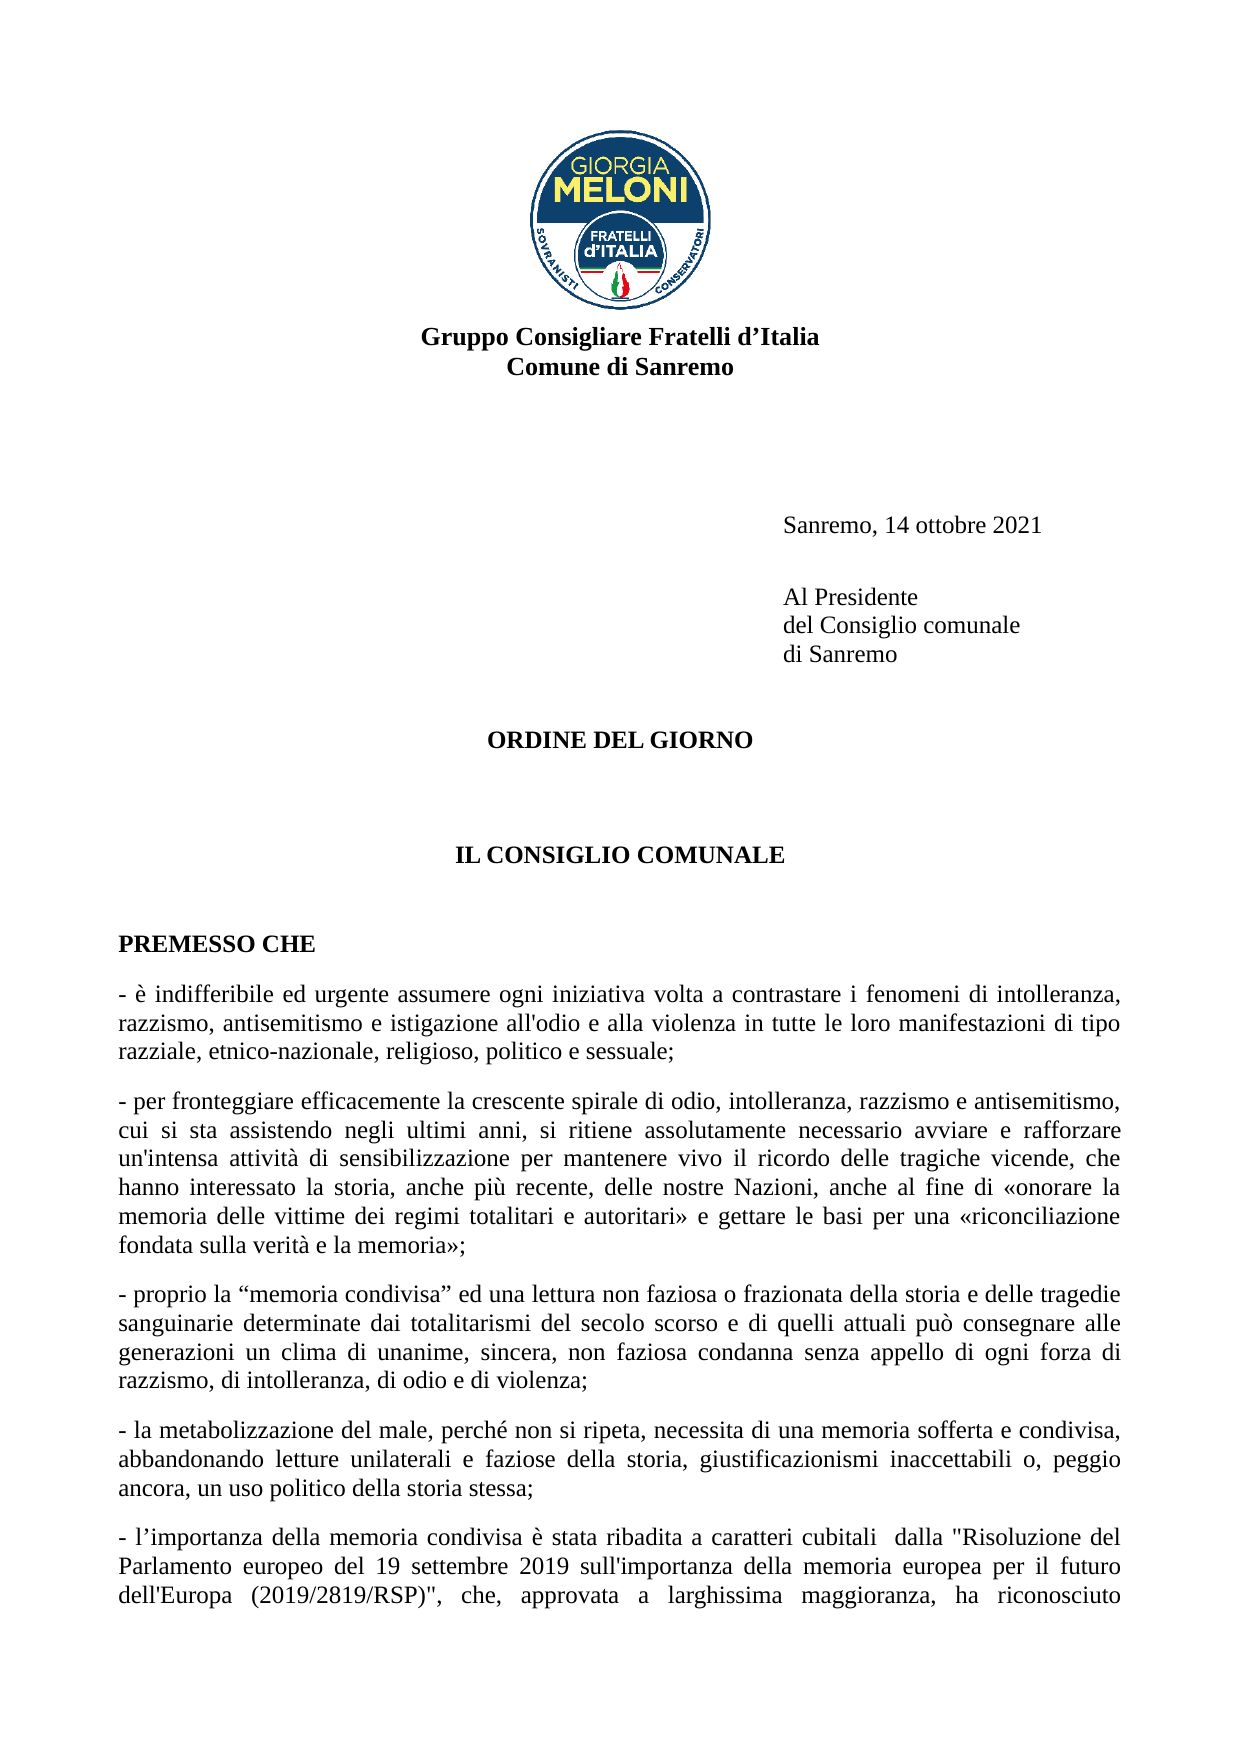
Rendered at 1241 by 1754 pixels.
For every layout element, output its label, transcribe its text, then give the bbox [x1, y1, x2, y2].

text del Consiglio comunale [118, 611, 1122, 639]
text - la metabolizzazione del male, perché non si ripeta, necessita di una memoria sofferta e condivisa, abbandonando letture unilaterali e faziose della storia, giustificazionismi inaccettabili o, peggio ancora, un uso politico della storia stessa; [118, 1415, 1122, 1501]
text Sanremo, 14 ottobre 2021 [118, 510, 1122, 539]
text IL CONSIGLIO COMUNALE [118, 841, 1122, 869]
text - l’importanza della memoria condivisa è stata ribadita a caratteri cubitali dalla "Risoluzione del Parlamento europeo del 19 settembre 2019 sull'importanza della memoria europea per il futuro dell'Europa (2019/2819/RSP)", che, approvata a larghissima maggioranza, ha riconosciuto [118, 1522, 1122, 1608]
text Comune di Sanremo [118, 351, 1122, 381]
text Gruppo Consigliare Fratelli d’Italia [118, 321, 1122, 351]
text - per fronteggiare efficacemente la crescente spirale di odio, intolleranza, razzismo e antisemitismo, cui si sta assistendo negli ultimi anni, si ritiene assolutamente necessario avviare e rafforzare un'intensa attività di sensibilizzazione per mantenere vivo il ricordo delle tragiche vicende, che hanno interessato la storia, anche più recente, delle nostre Nazioni, anche al fine di «onorare la memoria delle vittime dei regimi totalitari e autoritari» e gettare le basi per una «riconciliazione fondata sulla verità e la memoria»; [118, 1086, 1122, 1258]
text PREMESSO CHE [118, 929, 1122, 958]
picture [523, 118, 717, 321]
text Al Presidente [118, 582, 1122, 611]
text ORDINE DEL GIORNO [118, 726, 1122, 754]
text - proprio la “memoria condivisa” ed una lettura non faziosa o frazionata della storia e delle tragedie sanguinarie determinate dai totalitarismi del secolo scorso e di quelli attuali può consegnare alle generazioni un clima di unanime, sincera, non faziosa condanna senza appello di ogni forza di razzismo, di intolleranza, di odio e di violenza; [118, 1279, 1122, 1394]
text - è indifferibile ed urgente assumere ogni iniziativa volta a contrastare i fenomeni di intolleranza, razzismo, antisemitismo e istigazione all'odio e alla violenza in tutte le loro manifestazioni di tipo razziale, etnico-nazionale, religioso, politico e sessuale; [118, 979, 1122, 1065]
text di Sanremo [118, 639, 1122, 668]
